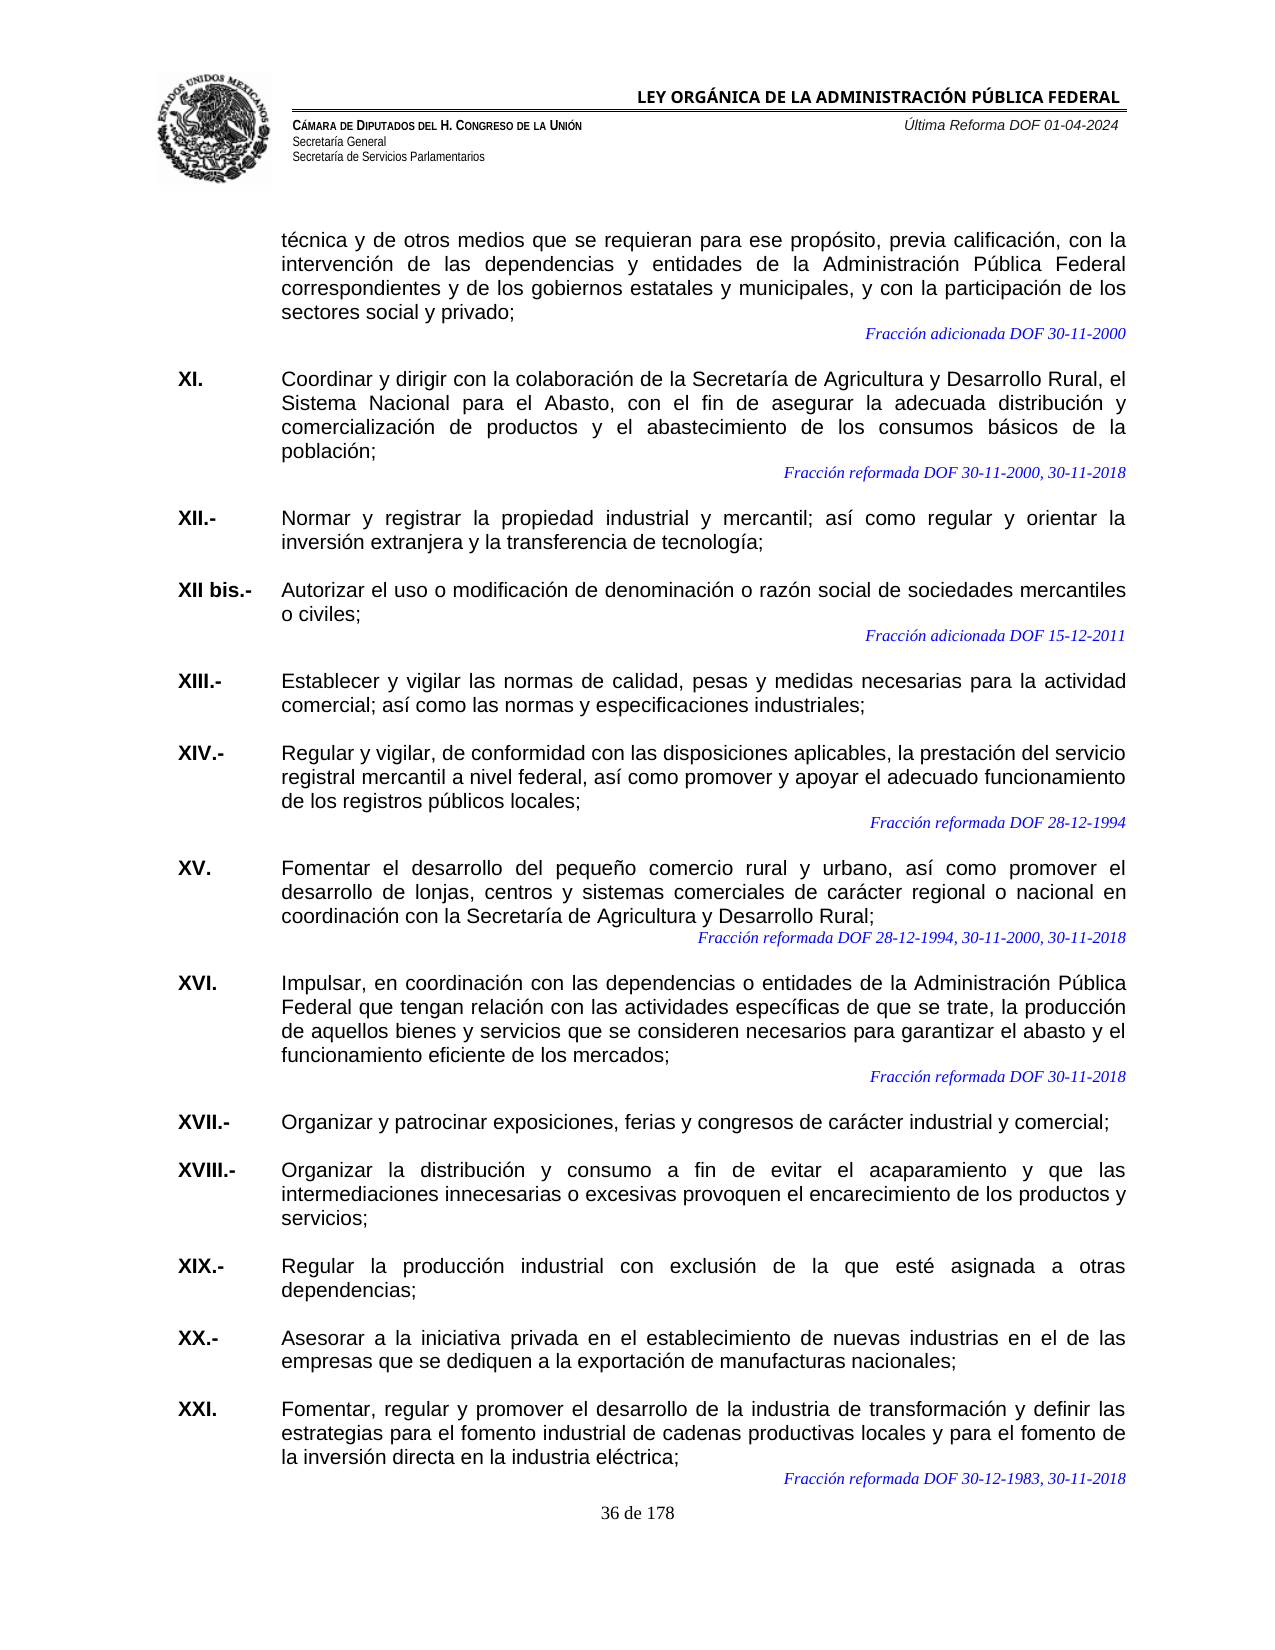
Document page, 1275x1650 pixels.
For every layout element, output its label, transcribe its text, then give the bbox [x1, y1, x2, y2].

text XV. Fomentar el desarrollo del pequeño comercio rural y urbano, así como promover el desarrollo de lonjas, centros y sistemas comerciales de carácter regional o nacional en coordinación con la Secretaría de Agricultura y Desarrollo Rural; [178, 856, 1127, 928]
text Fracción reformada DOF 30-12-1983, 30-11-2018 [178, 1469, 1127, 1488]
text Fracción adicionada DOF 15-12-2011 [178, 626, 1127, 645]
text XII bis.- Autorizar el uso o modificación de denominación o razón social de sociedades mercantiles o civiles; [178, 578, 1127, 626]
text técnica y de otros medios que se requieran para ese propósito, previa calificación, con la intervención de las dependencias y entidades de la Administración Pública Federal correspondientes y de los gobiernos estatales y municipales, y con la participación de los sectores social y privado; [178, 228, 1127, 324]
text XXI. Fomentar, regular y promover el desarrollo de la industria de transformación y definir las estrategias para el fomento industrial de cadenas productivas locales y para el fomento de la inversión directa en la industria eléctrica; [178, 1397, 1127, 1469]
text XVIII.- Organizar la distribución y consumo a fin de evitar el acaparamiento y que las intermediaciones innecesarias o excesivas provoquen el encarecimiento de los productos y servicios; [178, 1158, 1127, 1229]
text XVII.- Organizar y patrocinar exposiciones, ferias y congresos de carácter industrial y comercial; [178, 1110, 1127, 1134]
text Fracción reformada DOF 30-11-2018 [178, 1067, 1127, 1086]
text XIII.- Establecer y vigilar las normas de calidad, pesas y medidas necesarias para la actividad comercial; así como las normas y especificaciones industriales; [178, 669, 1127, 717]
text Fracción reformada DOF 30-11-2000, 30-11-2018 [178, 463, 1127, 482]
text XIX.- Regular la producción industrial con exclusión de la que esté asignada a otras dependencias; [178, 1253, 1127, 1301]
text Fracción reformada DOF 28-12-1994, 30-11-2000, 30-11-2018 [178, 928, 1127, 947]
text XX.- Asesorar a la iniciativa privada en el establecimiento de nuevas industrias en el de las empresas que se dediquen a la exportación de manufacturas nacionales; [178, 1325, 1127, 1373]
text XVI. Impulsar, en coordinación con las dependencias o entidades de la Administración Pública Federal que tengan relación con las actividades específicas de que se trate, la producción de aquellos bienes y servicios que se consideren necesarios para garantizar el abasto y el funcionamiento eficiente de los mercados; [178, 971, 1127, 1067]
text XI. Coordinar y dirigir con la colaboración de la Secretaría de Agricultura y Desarrollo Rural, el Sistema Nacional para el Abasto, con el fin de asegurar la adecuada distribución y comercialización de productos y el abastecimiento de los consumos básicos de la población; [178, 367, 1127, 463]
text Fracción adicionada DOF 30-11-2000 [178, 324, 1127, 343]
text Fracción reformada DOF 28-12-1994 [178, 813, 1127, 832]
text XII.- Normar y registrar la propiedad industrial y mercantil; así como regular y orientar la inversión extranjera y la transferencia de tecnología; [178, 506, 1127, 554]
text XIV.- Regular y vigilar, de conformidad con las disposiciones aplicables, la prestación del servicio registral mercantil a nivel federal, así como promover y apoyar el adecuado funcionamiento de los registros públicos locales; [178, 741, 1127, 813]
